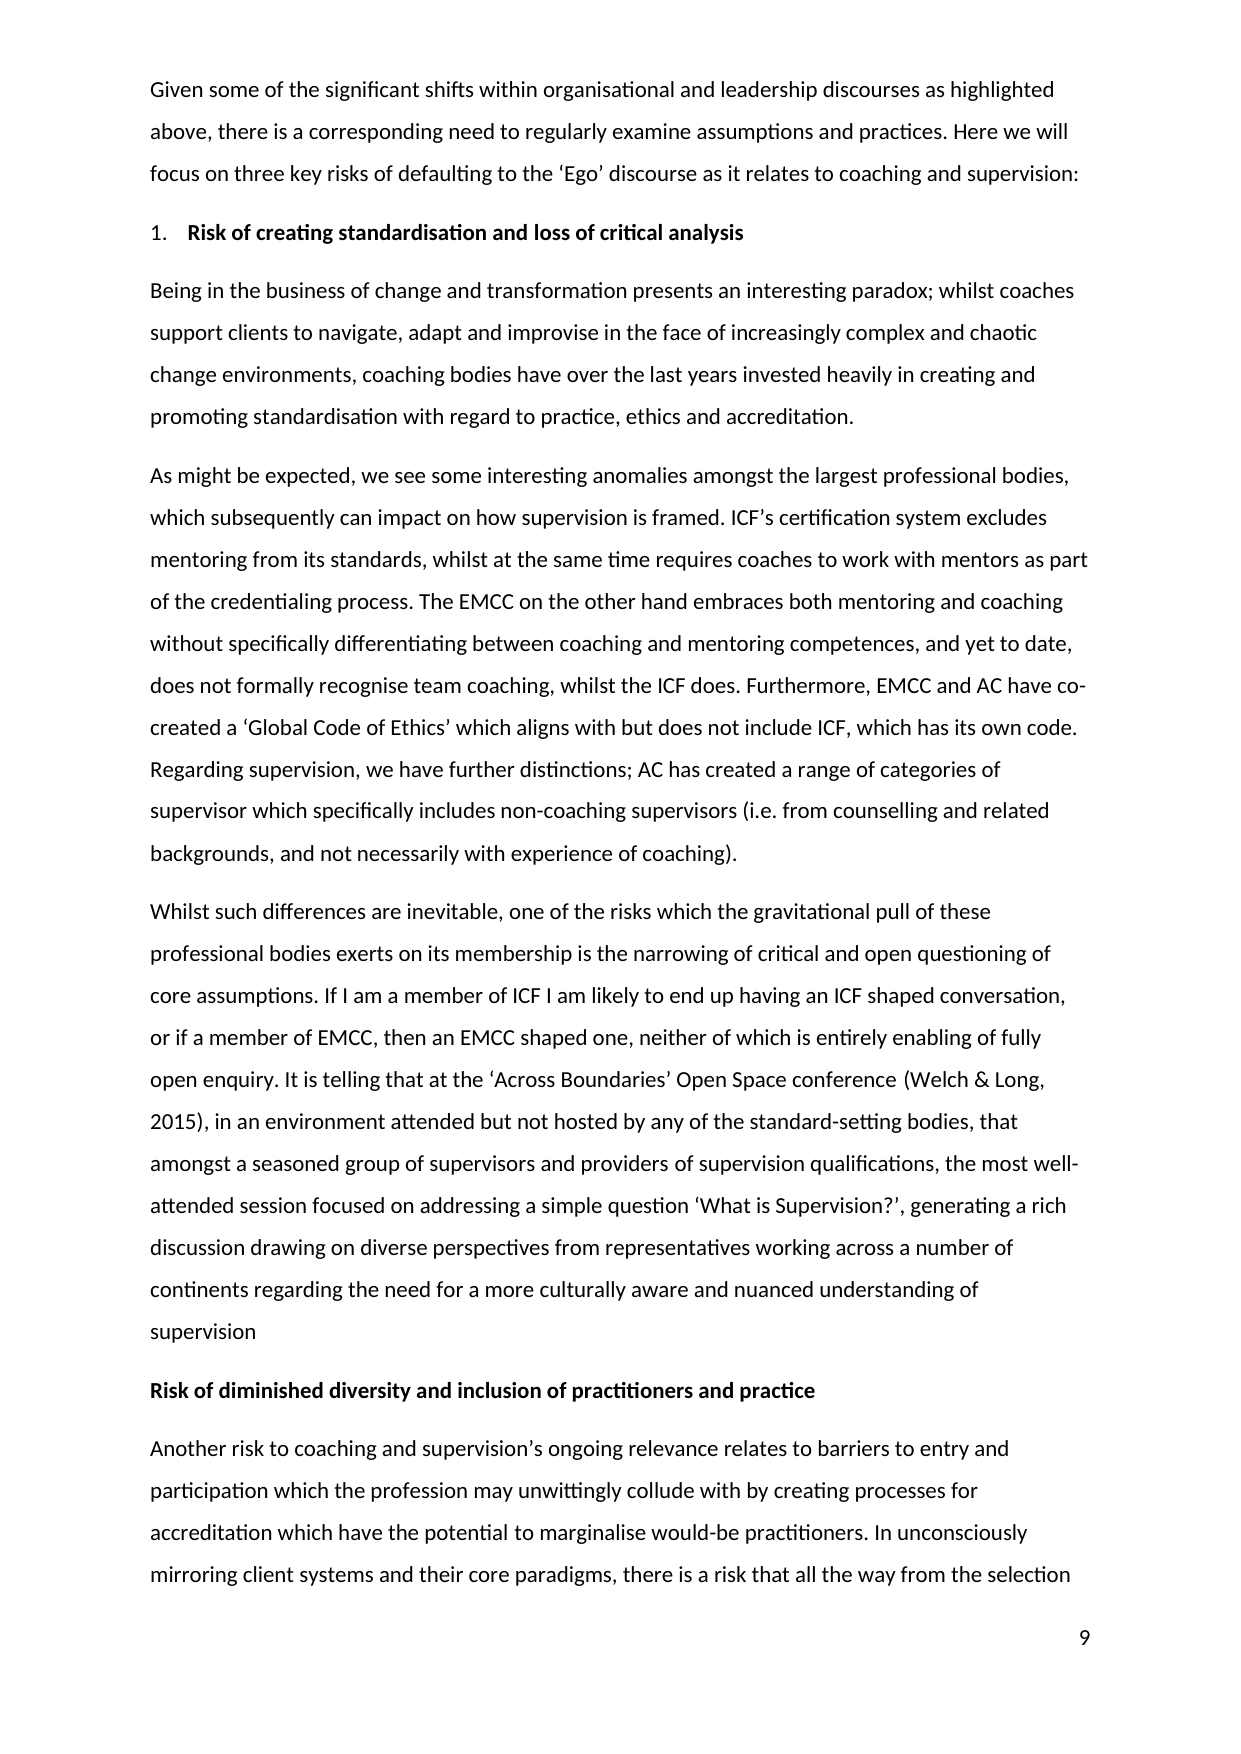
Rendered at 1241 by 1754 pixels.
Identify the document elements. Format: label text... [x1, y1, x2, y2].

text Given some of the significant shifts within organisational and leadership discourses as highlighted above, there is a corresponding need to regularly examine assumptions and practices. Here we will focus on three key risks of defaulting to the ‘Ego’ discourse as it relates to coaching and supervision: [150, 75, 1090, 187]
text Another risk to coaching and supervision’s ongoing relevance relates to barriers to entry and participation which the profession may unwittingly collude with by creating processes for accreditation which have the potential to marginalise would-be practitioners. In unconsciously mirroring client systems and their core paradigms, there is a risk that all the way from the selection [150, 1434, 1090, 1588]
list Risk of creating standardisation and loss of critical analysis [150, 218, 1090, 246]
text As might be expected, we see some interesting anomalies amongst the largest professional bodies, which subsequently can impact on how supervision is framed. ICF’s certification system excludes mentoring from its standards, whilst at the same time requires coaches to work with mentors as part of the credentialing process. The EMCC on the other hand embraces both mentoring and coaching without specifically differentiating between coaching and mentoring competences, and yet to date, does not formally recognise team coaching, whilst the ICF does. Furthermore, EMCC and AC have co-created a ‘Global Code of Ethics’ which aligns with but does not include ICF, which has its own code. Regarding supervision, we have further distinctions; AC has created a range of categories of supervisor which specifically includes non-coaching supervisors (i.e. from counselling and related backgrounds, and not necessarily with experience of coaching). [150, 461, 1090, 867]
text Risk of diminished diversity and inclusion of practitioners and practice [150, 1376, 1090, 1404]
text Whilst such differences are inevitable, one of the risks which the gravitational pull of these professional bodies exerts on its membership is the narrowing of critical and open questioning of core assumptions. If I am a member of ICF I am likely to end up having an ICF shaped conversation, or if a member of EMCC, then an EMCC shaped one, neither of which is entirely enabling of fully open enquiry. It is telling that at the ‘Across Boundaries’ Open Space conference (Welch & Long, 2015), in an environment attended but not hosted by any of the standard-setting bodies, that amongst a seasoned group of supervisors and providers of supervision qualifications, the most well-attended session focused on addressing a simple question ‘What is Supervision?’, generating a rich discussion drawing on diverse perspectives from representatives working across a number of continents regarding the need for a more culturally aware and nuanced understanding of supervision [150, 897, 1090, 1345]
text Being in the business of change and transformation presents an interesting paradox; whilst coaches support clients to navigate, adapt and improvise in the face of increasingly complex and chaotic change environments, coaching bodies have over the last years invested heavily in creating and promoting standardisation with regard to practice, ethics and accreditation. [150, 276, 1090, 430]
